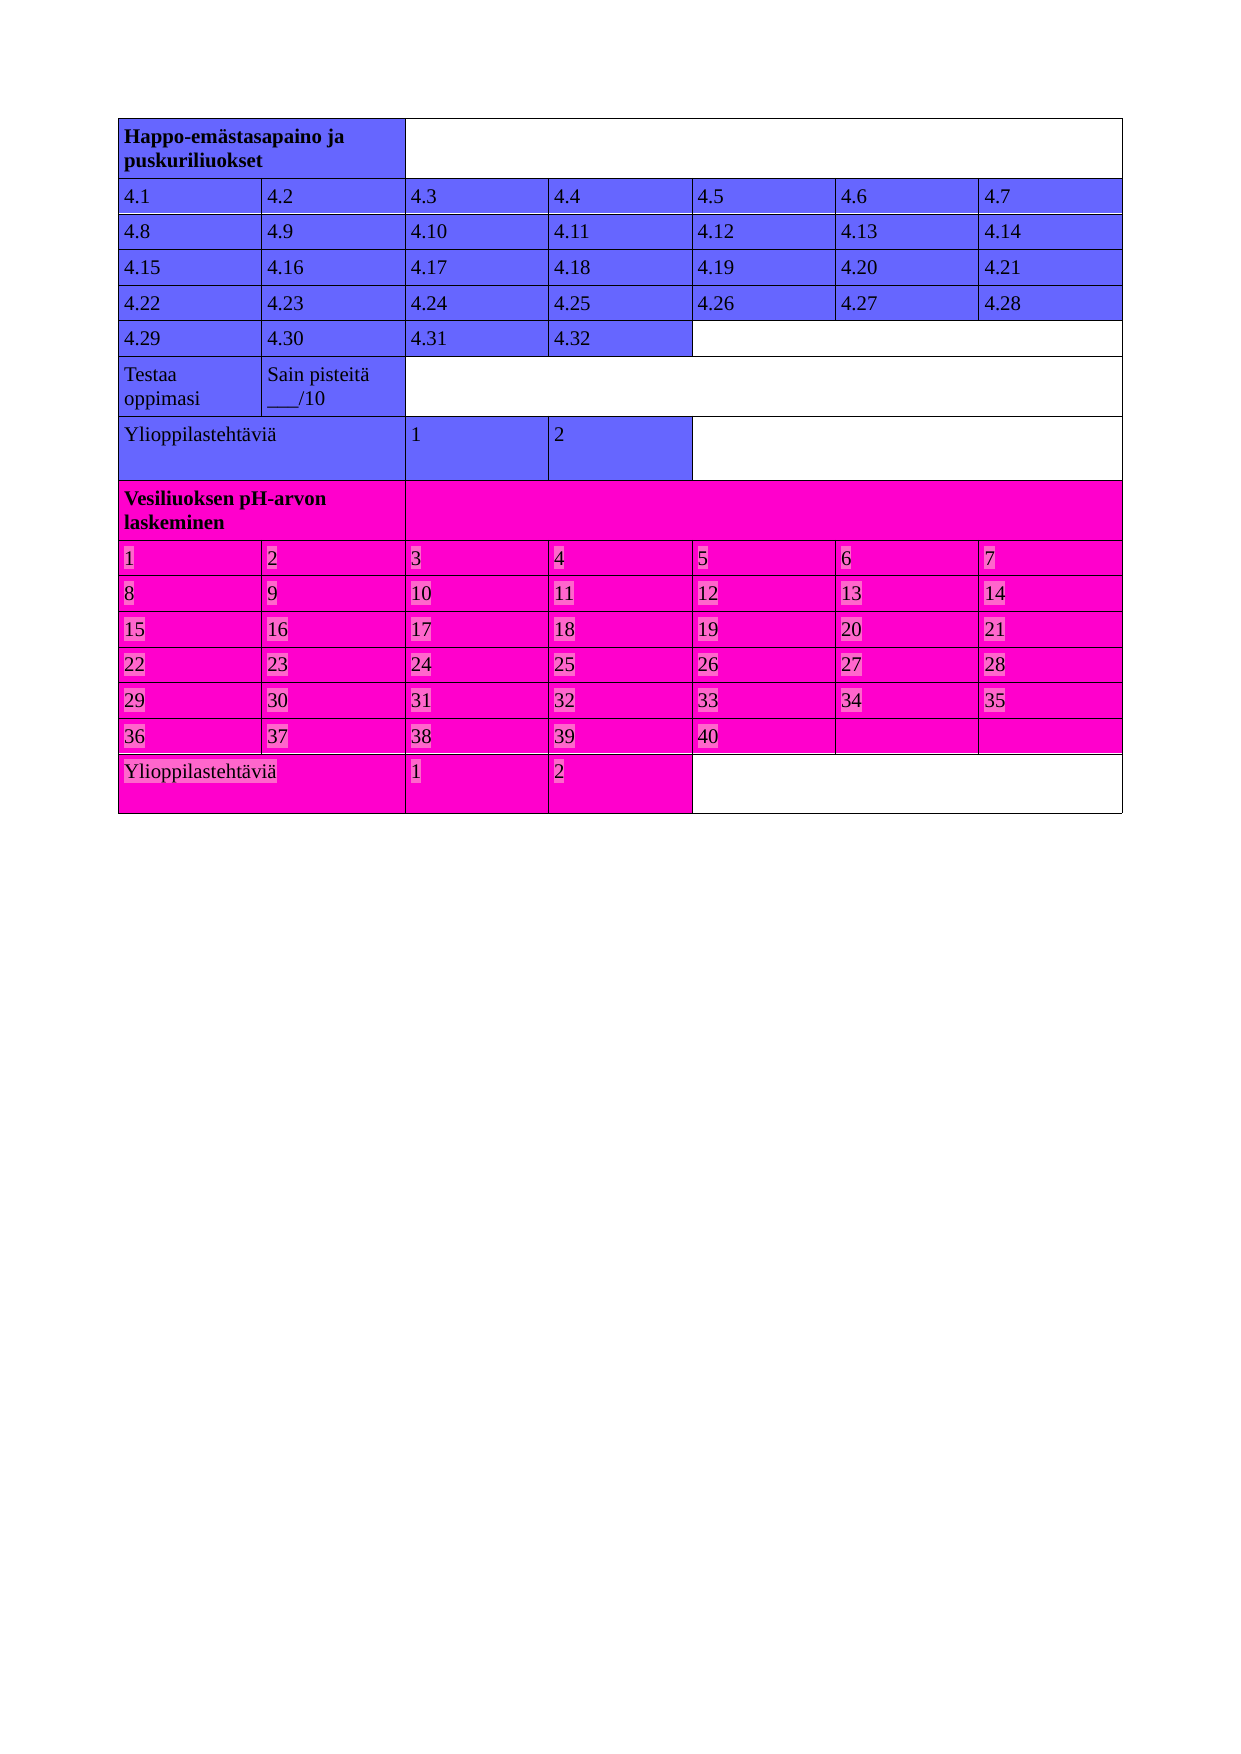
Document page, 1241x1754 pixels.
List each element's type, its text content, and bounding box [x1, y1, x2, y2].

table_cell [693, 417, 1122, 480]
table_cell 6 [836, 541, 978, 575]
table_cell 40 [693, 719, 835, 753]
table_cell 4.32 [549, 321, 692, 356]
table_cell 4.23 [262, 286, 405, 320]
table_cell 4.30 [262, 321, 405, 356]
table_cell 34 [836, 683, 978, 718]
table_cell [693, 321, 1122, 356]
table_cell Ylioppilastehtäviä [119, 755, 405, 813]
table_cell 8 [119, 576, 261, 611]
table_cell 4.4 [549, 179, 692, 213]
table_cell 20 [836, 612, 978, 647]
table_cell 23 [262, 648, 405, 682]
table_cell 4.24 [406, 286, 548, 320]
table_cell Vesiliuoksen pH-arvon laskeminen [119, 481, 405, 540]
table_cell 28 [979, 648, 1122, 682]
table_cell 15 [119, 612, 261, 647]
table_cell 1 [119, 541, 261, 575]
table_cell Sain pisteitä ___/10 [262, 357, 405, 416]
table_cell 4 [549, 541, 692, 575]
table_cell 10 [406, 576, 548, 611]
table_cell 9 [262, 576, 405, 611]
table_cell 4.27 [836, 286, 978, 320]
table_cell 36 [119, 719, 261, 753]
table_cell 16 [262, 612, 405, 647]
table_cell 2 [549, 755, 692, 813]
table_cell 39 [549, 719, 692, 753]
table_cell 32 [549, 683, 692, 718]
table_cell [406, 357, 1122, 416]
table_cell 17 [406, 612, 548, 647]
table_cell 4.19 [693, 250, 835, 285]
table_cell 3 [406, 541, 548, 575]
table_cell 14 [979, 576, 1122, 611]
table_cell 4.16 [262, 250, 405, 285]
table_cell 2 [262, 541, 405, 575]
table_cell 29 [119, 683, 261, 718]
table_cell [406, 481, 1122, 540]
table_cell [406, 119, 1122, 178]
table_cell 33 [693, 683, 835, 718]
table_cell 4.5 [693, 179, 835, 213]
table_cell 24 [406, 648, 548, 682]
table_cell [979, 719, 1122, 753]
table_cell 4.3 [406, 179, 548, 213]
table_cell 37 [262, 719, 405, 753]
table_cell 25 [549, 648, 692, 682]
table_cell 21 [979, 612, 1122, 647]
table_cell 4.9 [262, 215, 405, 249]
table_cell 4.7 [979, 179, 1122, 213]
table_cell 38 [406, 719, 548, 753]
table_cell 4.8 [119, 215, 261, 249]
table_cell 4.6 [836, 179, 978, 213]
table_cell 2 [549, 417, 692, 480]
table_cell 12 [693, 576, 835, 611]
table_cell 5 [693, 541, 835, 575]
table_cell Happo-emästasapaino ja puskuriliuokset [119, 119, 405, 178]
table_cell 4.13 [836, 215, 978, 249]
table_cell [693, 755, 1122, 813]
table_cell 7 [979, 541, 1122, 575]
table_cell 4.25 [549, 286, 692, 320]
table_cell 4.20 [836, 250, 978, 285]
table_cell 4.21 [979, 250, 1122, 285]
table_cell 4.10 [406, 215, 548, 249]
table_cell 4.26 [693, 286, 835, 320]
table_cell 4.11 [549, 215, 692, 249]
table_cell 1 [406, 755, 548, 813]
table_cell 19 [693, 612, 835, 647]
table_cell 4.17 [406, 250, 548, 285]
table_cell 4.22 [119, 286, 261, 320]
table_cell 4.14 [979, 215, 1122, 249]
table_cell 4.15 [119, 250, 261, 285]
table_cell 18 [549, 612, 692, 647]
table_cell 22 [119, 648, 261, 682]
table_cell 1 [406, 417, 548, 480]
table_cell 4.12 [693, 215, 835, 249]
table_cell Testaa oppimasi [119, 357, 261, 416]
table_cell 35 [979, 683, 1122, 718]
table_cell 31 [406, 683, 548, 718]
table_cell 4.29 [119, 321, 261, 356]
table_cell 30 [262, 683, 405, 718]
table_cell Ylioppilastehtäviä [119, 417, 405, 480]
table_cell 4.31 [406, 321, 548, 356]
table_cell 26 [693, 648, 835, 682]
table_cell 4.1 [119, 179, 261, 213]
table_cell [836, 719, 978, 753]
table_cell 13 [836, 576, 978, 611]
table_cell 4.2 [262, 179, 405, 213]
table_cell 11 [549, 576, 692, 611]
table_cell 4.28 [979, 286, 1122, 320]
table_cell 27 [836, 648, 978, 682]
table_cell 4.18 [549, 250, 692, 285]
